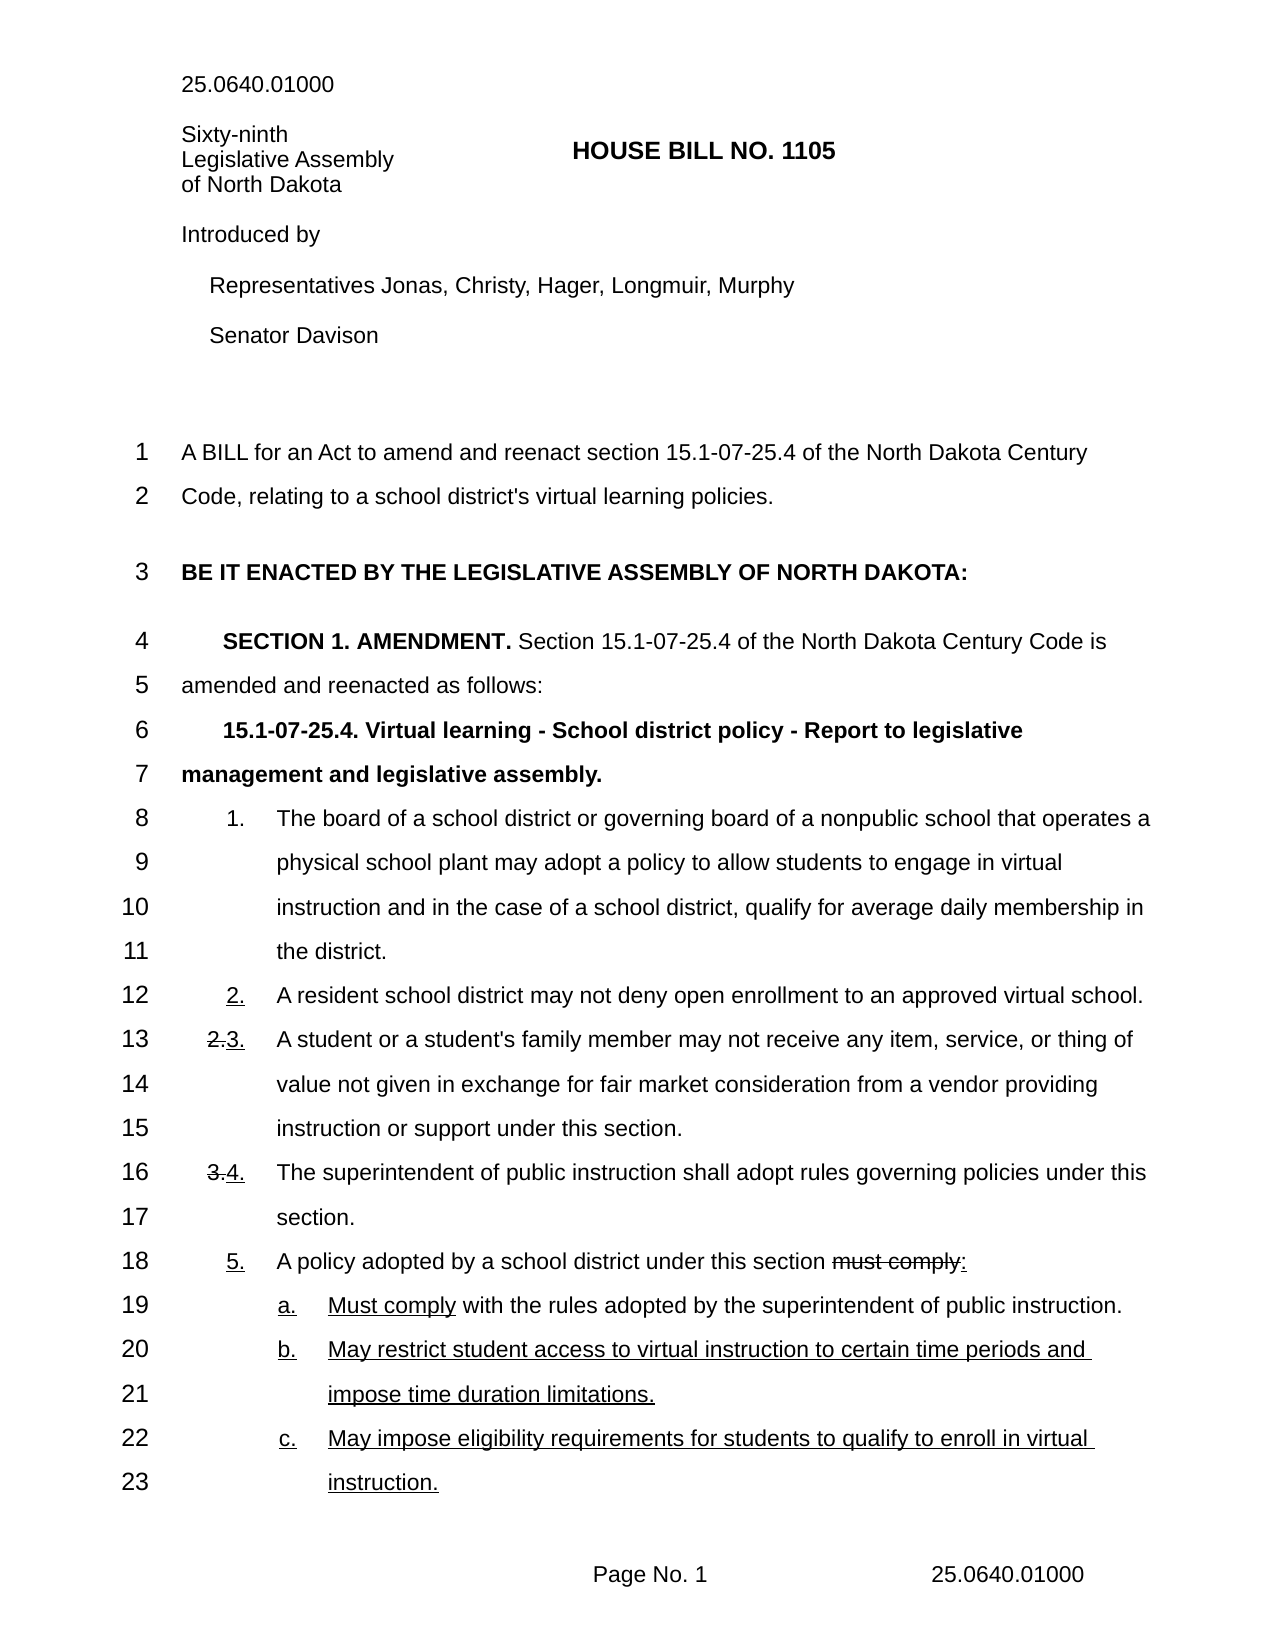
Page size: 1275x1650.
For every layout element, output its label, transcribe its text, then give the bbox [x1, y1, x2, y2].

text Representatives Jonas, Christy, Hager, Longmuir, Murphy [209, 275, 1154, 298]
text Introduced by [181, 223, 1154, 248]
title A BILL for an Act to amend and reenact section 15.1‑07‑25.4 of the North Dakota Century Code, relating to a school district's virtual learning policies. [181, 425, 1154, 513]
text c. May impose eligibility requirements for students to qualify to enroll in virtual instruction. [181, 1411, 1154, 1499]
text 3.4. The superintendent of public instruction shall adopt rules governing policies under this section. [181, 1145, 1154, 1234]
text Legislative Assembly [181, 148, 1154, 173]
text Senator Davison [209, 325, 1154, 348]
text SECTION 1. AMENDMENT. Section 15.1‑07‑25.4 of the North Dakota Century Code is amended and reenacted as follows: [181, 614, 1154, 703]
text 5. A policy adopted by a school district under this section must comply: [181, 1234, 1154, 1278]
text . [181, 73, 1154, 133]
text 2.3. A student or a student's family member may not receive any item, service, or thing of value not given in exchange for fair market consideration from a vendor providing instruction or support under this section. [181, 1012, 1154, 1145]
subtitle 15.1‑07‑25.4. Virtual learning ‑ School district policy ‑ Report to legislative management and legislative assembly. [181, 703, 1154, 791]
text 1. The board of a school district or governing board of a nonpublic school that operates a physical school plant may adopt a policy to allow students to engage in virtual instruction and in the case of a school district, qualify for average daily membership in the district. [181, 791, 1154, 968]
text BE IT ENACTED BY THE LEGISLATIVE ASSEMBLY OF NORTH DAKOTA: [181, 545, 1154, 589]
title BILL NO. [565, 136, 836, 165]
text 2. A resident school district may not deny open enrollment to an approved virtual school. [181, 968, 1154, 1012]
text of North Dakota [181, 173, 1154, 198]
text b. May restrict student access to virtual instruction to certain time periods and impose time duration limitations. [181, 1322, 1154, 1411]
text a. Must comply with the rules adopted by the superintendent of public instruction. [181, 1278, 1154, 1322]
